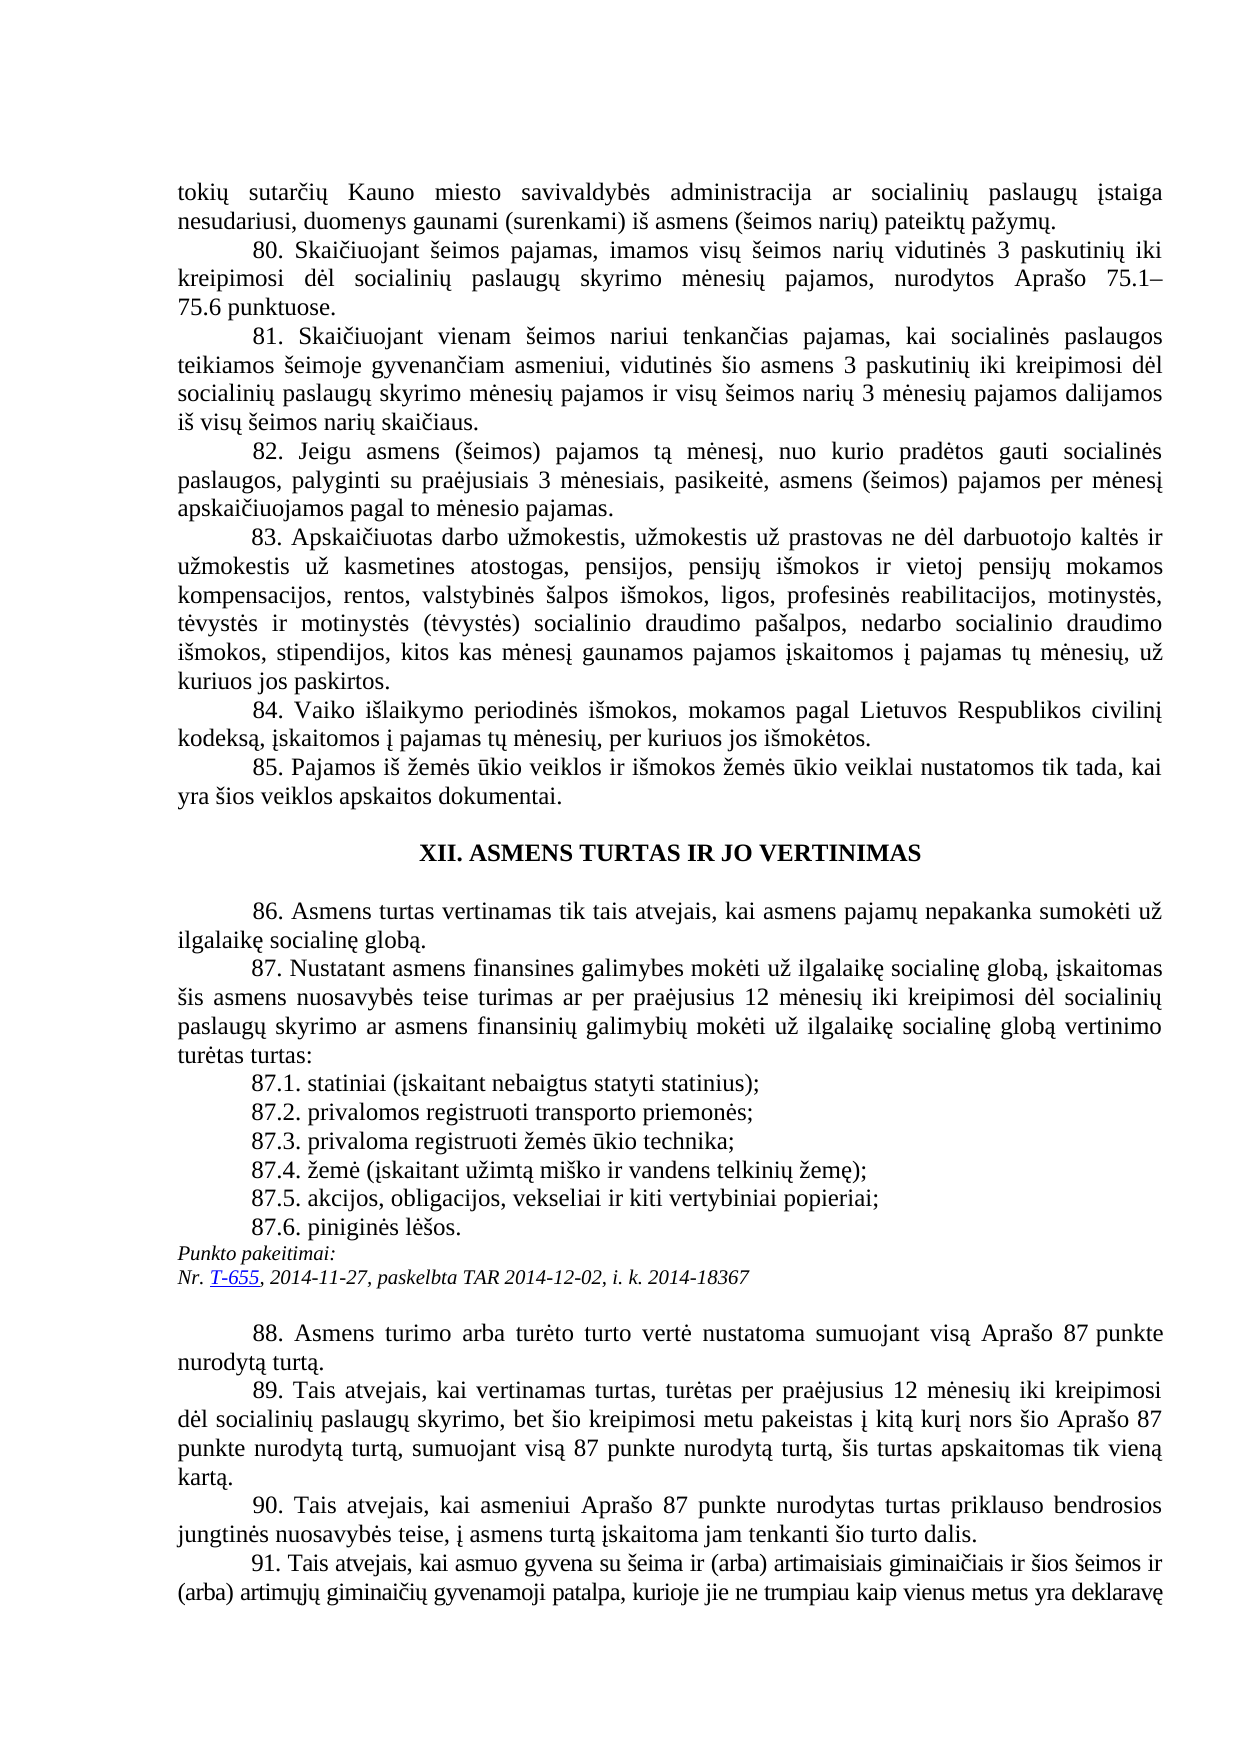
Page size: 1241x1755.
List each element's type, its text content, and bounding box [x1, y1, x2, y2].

text 87.5. akcijos, obligacijos, vekseliai ir kiti vertybiniai popieriai; [177, 1183, 1163, 1212]
text 89. Tais atvejais, kai vertinamas turtas, turėtas per praėjusius 12 mėnesių iki kreipimosi dėl socialinių paslaugų skyrimo, bet šio kreipimosi metu pakeistas į kitą kurį nors šio Aprašo 87 punkte nurodytą turtą, sumuojant visą 87 punkte nurodytą turtą, šis turtas apskaitomas tik vieną kartą. [177, 1375, 1163, 1490]
text Punkto pakeitimai: [177, 1241, 1163, 1265]
text XII. ASMENS TURTAS IR JO VERTINIMAS [177, 838, 1163, 867]
text 82. Jeigu asmens (šeimos) pajamos tą mėnesį, nuo kurio pradėtos gauti socialinės paslaugos, palyginti su praėjusiais 3 mėnesiais, pasikeitė, asmens (šeimos) pajamos per mėnesį apskaičiuojamos pagal to mėnesio pajamas. [177, 436, 1163, 522]
text 87.3. privaloma registruoti žemės ūkio technika; [177, 1126, 1163, 1155]
text 91. Tais atvejais, kai asmuo gyvena su šeima ir (arba) artimaisiais giminaičiais ir šios šeimos ir (arba) artimųjų giminaičių gyvenamoji patalpa, kurioje jie ne trumpiau kaip vienus metus yra deklaravę [177, 1548, 1163, 1605]
text 87.2. privalomos registruoti transporto priemonės; [177, 1097, 1163, 1126]
text 90. Tais atvejais, kai asmeniui Aprašo 87 punkte nurodytas turtas priklauso bendrosios jungtinės nuosavybės teise, į asmens turtą įskaitoma jam tenkanti šio turto dalis. [177, 1490, 1163, 1548]
text Nr. T-655, 2014-11-27, paskelbta TAR 2014-12-02, i. k. 2014-18367 [177, 1265, 1163, 1289]
text 87. Nustatant asmens finansines galimybes mokėti už ilgalaikę socialinę globą, įskaitomas šis asmens nuosavybės teise turimas ar per praėjusius 12 mėnesių iki kreipimosi dėl socialinių paslaugų skyrimo ar asmens finansinių galimybių mokėti už ilgalaikę socialinę globą vertinimo turėtas turtas: [177, 953, 1163, 1068]
text 83. Apskaičiuotas darbo užmokestis, užmokestis už prastovas ne dėl darbuotojo kaltės ir užmokestis už kasmetines atostogas, pensijos, pensijų išmokos ir vietoj pensijų mokamos kompensacijos, rentos, valstybinės šalpos išmokos, ligos, profesinės reabilitacijos, motinystės, tėvystės ir motinystės (tėvystės) socialinio draudimo pašalpos, nedarbo socialinio draudimo išmokos, stipendijos, kitos kas mėnesį gaunamos pajamos įskaitomos į pajamas tų mėnesių, už kuriuos jos paskirtos. [177, 522, 1163, 695]
text 87.4. žemė (įskaitant užimtą miško ir vandens telkinių žemę); [177, 1155, 1163, 1183]
text 87.6. piniginės lėšos. [177, 1212, 1163, 1241]
text 80. Skaičiuojant šeimos pajamas, imamos visų šeimos narių vidutinės 3 paskutinių iki kreipimosi dėl socialinių paslaugų skyrimo mėnesių pajamos, nurodytos Aprašo 75.1–75.6 punktuose. [177, 235, 1163, 321]
text 84. Vaiko išlaikymo periodinės išmokos, mokamos pagal Lietuvos Respublikos civilinį kodeksą, įskaitomos į pajamas tų mėnesių, per kuriuos jos išmokėtos. [177, 695, 1163, 752]
text 88. Asmens turimo arba turėto turto vertė nustatoma sumuojant visą Aprašo 87 punkte nurodytą turtą. [177, 1318, 1163, 1375]
text 87.1. statiniai (įskaitant nebaigtus statyti statinius); [177, 1068, 1163, 1097]
text 86. Asmens turtas vertinamas tik tais atvejais, kai asmens pajamų nepakanka sumokėti už ilgalaikę socialinę globą. [177, 896, 1163, 953]
text 81. Skaičiuojant vienam šeimos nariui tenkančias pajamas, kai socialinės paslaugos teikiamos šeimoje gyvenančiam asmeniui, vidutinės šio asmens 3 paskutinių iki kreipimosi dėl socialinių paslaugų skyrimo mėnesių pajamos ir visų šeimos narių 3 mėnesių pajamos dalijamos iš visų šeimos narių skaičiaus. [177, 321, 1163, 436]
text 85. Pajamos iš žemės ūkio veiklos ir išmokos žemės ūkio veiklai nustatomos tik tada, kai yra šios veiklos apskaitos dokumentai. [177, 752, 1163, 810]
text tokių sutarčių Kauno miesto savivaldybės administracija ar socialinių paslaugų įstaiga nesudariusi, duomenys gaunami (surenkami) iš asmens (šeimos narių) pateiktų pažymų. [177, 177, 1163, 235]
